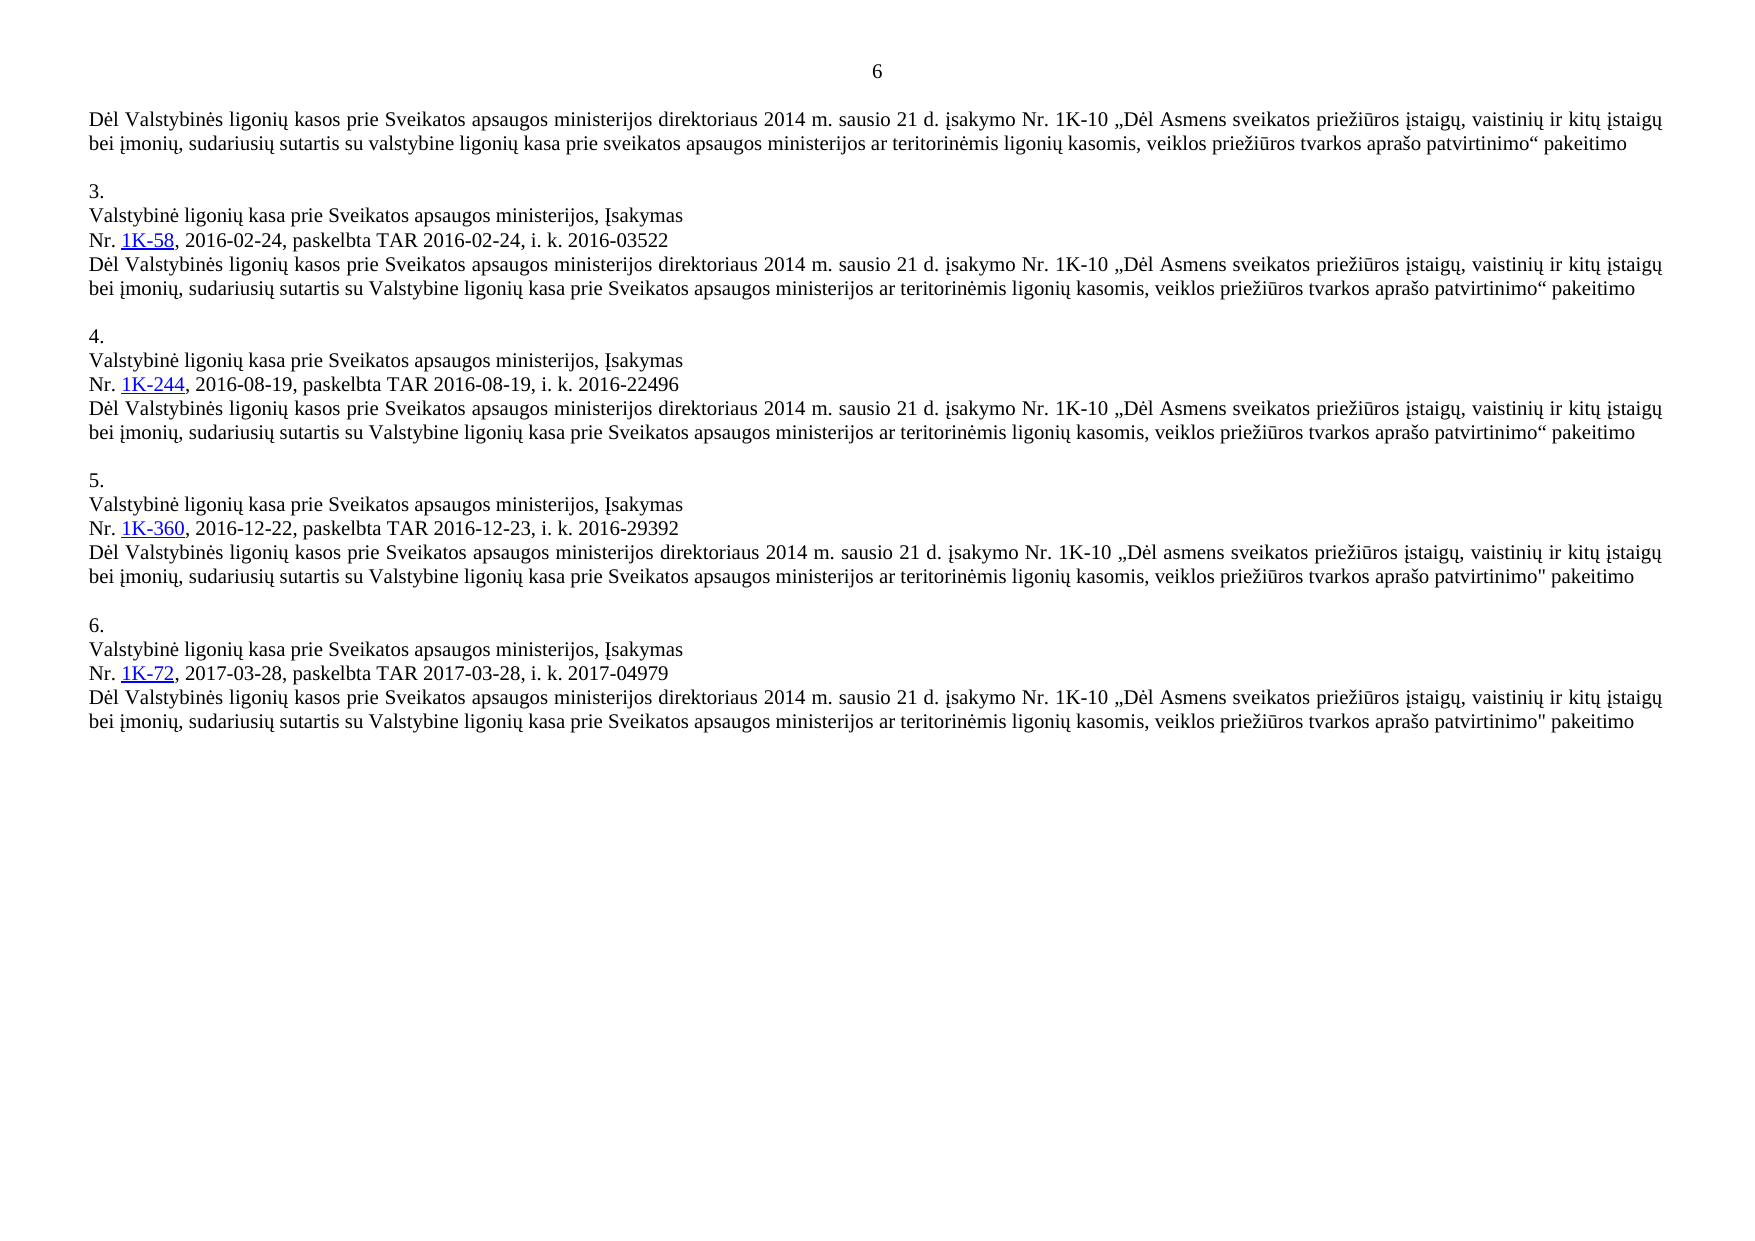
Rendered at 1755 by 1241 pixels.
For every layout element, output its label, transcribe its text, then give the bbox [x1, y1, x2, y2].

text Dėl Valstybinės ligonių kasos prie Sveikatos apsaugos ministerijos direktoriaus 2014 m. sausio 21 d. įsakymo Nr. 1K-10 „Dėl Asmens sveikatos priežiūros įstaigų, vaistinių ir kitų įstaigų bei įmonių, sudariusių sutartis su valstybine ligonių kasa prie sveikatos apsaugos ministerijos ar teritorinėmis ligonių kasomis, veiklos priežiūros tvarkos aprašo patvirtinimo“ pakeitimo [89, 107, 1666, 155]
text Nr. 1K-244, 2016-08-19, paskelbta TAR 2016-08-19, i. k. 2016-22496 [89, 372, 1666, 396]
text Dėl Valstybinės ligonių kasos prie Sveikatos apsaugos ministerijos direktoriaus 2014 m. sausio 21 d. įsakymo Nr. 1K-10 „Dėl Asmens sveikatos priežiūros įstaigų, vaistinių ir kitų įstaigų bei įmonių, sudariusių sutartis su Valstybine ligonių kasa prie Sveikatos apsaugos ministerijos ar teritorinėmis ligonių kasomis, veiklos priežiūros tvarkos aprašo patvirtinimo" pakeitimo [89, 685, 1666, 733]
text Nr. 1K-360, 2016-12-22, paskelbta TAR 2016-12-23, i. k. 2016-29392 [89, 516, 1666, 540]
text 6. [89, 612, 1666, 637]
text 4. [89, 324, 1666, 348]
text 3. [89, 179, 1666, 203]
text Dėl Valstybinės ligonių kasos prie Sveikatos apsaugos ministerijos direktoriaus 2014 m. sausio 21 d. įsakymo Nr. 1K-10 „Dėl Asmens sveikatos priežiūros įstaigų, vaistinių ir kitų įstaigų bei įmonių, sudariusių sutartis su Valstybine ligonių kasa prie Sveikatos apsaugos ministerijos ar teritorinėmis ligonių kasomis, veiklos priežiūros tvarkos aprašo patvirtinimo“ pakeitimo [89, 396, 1666, 444]
text Dėl Valstybinės ligonių kasos prie Sveikatos apsaugos ministerijos direktoriaus 2014 m. sausio 21 d. įsakymo Nr. 1K-10 „Dėl Asmens sveikatos priežiūros įstaigų, vaistinių ir kitų įstaigų bei įmonių, sudariusių sutartis su Valstybine ligonių kasa prie Sveikatos apsaugos ministerijos ar teritorinėmis ligonių kasomis, veiklos priežiūros tvarkos aprašo patvirtinimo“ pakeitimo [89, 252, 1666, 300]
text Valstybinė ligonių kasa prie Sveikatos apsaugos ministerijos, Įsakymas [89, 203, 1666, 227]
text Valstybinė ligonių kasa prie Sveikatos apsaugos ministerijos, Įsakymas [89, 492, 1666, 516]
text Valstybinė ligonių kasa prie Sveikatos apsaugos ministerijos, Įsakymas [89, 348, 1666, 372]
text Dėl Valstybinės ligonių kasos prie Sveikatos apsaugos ministerijos direktoriaus 2014 m. sausio 21 d. įsakymo Nr. 1K-10 „Dėl asmens sveikatos priežiūros įstaigų, vaistinių ir kitų įstaigų bei įmonių, sudariusių sutartis su Valstybine ligonių kasa prie Sveikatos apsaugos ministerijos ar teritorinėmis ligonių kasomis, veiklos priežiūros tvarkos aprašo patvirtinimo" pakeitimo [89, 540, 1666, 588]
text Valstybinė ligonių kasa prie Sveikatos apsaugos ministerijos, Įsakymas [89, 637, 1666, 661]
text Nr. 1K-72, 2017-03-28, paskelbta TAR 2017-03-28, i. k. 2017-04979 [89, 661, 1666, 685]
text 5. [89, 468, 1666, 492]
text Nr. 1K-58, 2016-02-24, paskelbta TAR 2016-02-24, i. k. 2016-03522 [89, 227, 1666, 252]
